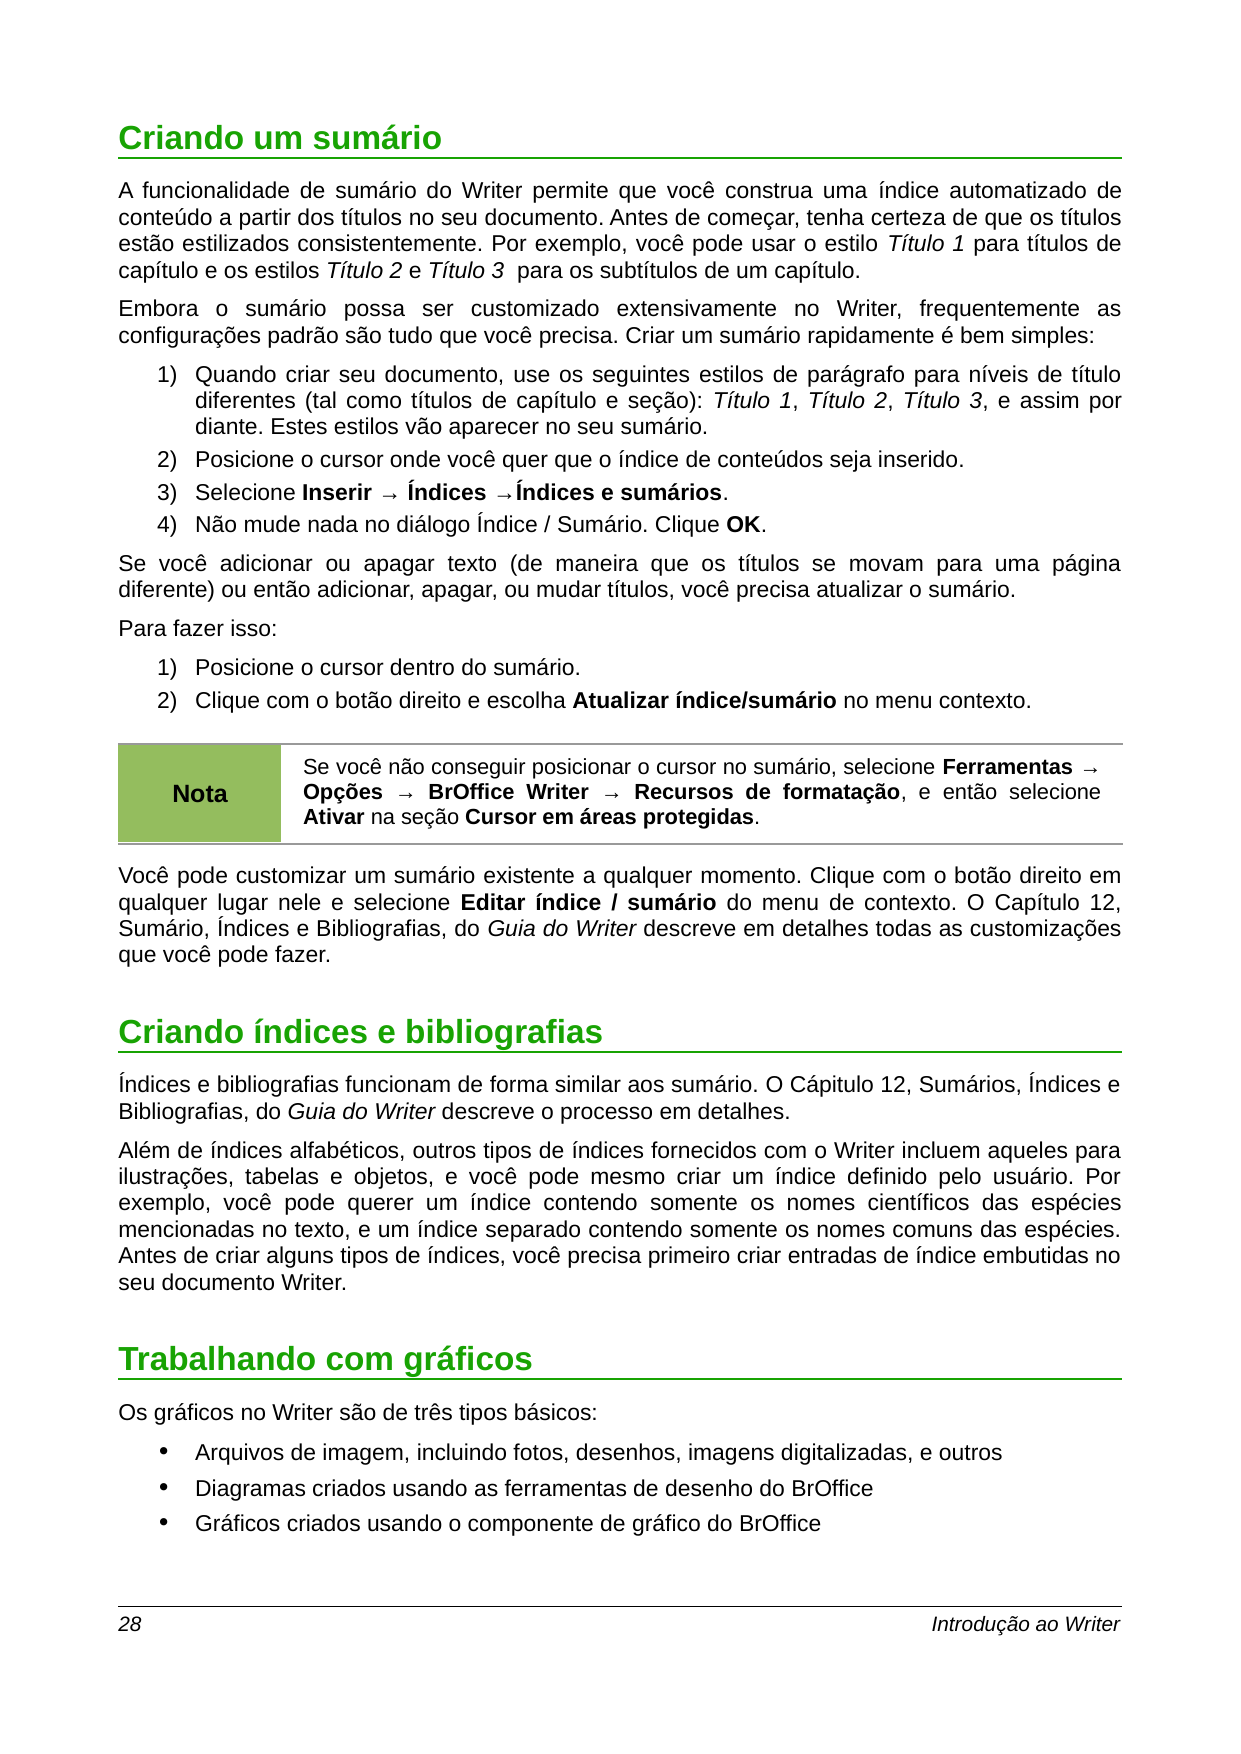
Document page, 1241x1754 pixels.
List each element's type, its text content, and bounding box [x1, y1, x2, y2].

subtitle Trabalhando com gráficos [118, 1339, 1122, 1378]
list Não mude nada no diálogo Índice / Sumário. Clique OK. [177, 511, 1122, 537]
text Os gráficos no Writer são de três tipos básicos: [118, 1398, 1122, 1425]
text Se você adicionar ou apagar texto (de maneira que os títulos se movam para uma página diferente) ou então adicionar, apagar, ou mudar títulos, você precisa atualizar o sumário. [118, 550, 1122, 603]
list Posicione o cursor onde você quer que o índice de conteúdos seja inserido. [177, 446, 1122, 472]
text Você pode customizar um sumário existente a qualquer momento. Clique com o botão direito em qualquer lugar nele e selecione Editar índice / sumário do menu de contexto. O Capítulo 12, Sumário, Índices e Bibliografias, do Guia do Writer descreve em detalhes todas as customizações que você pode fazer. [118, 862, 1122, 968]
list Arquivos de imagem, incluindo fotos, desenhos, imagens digitalizadas, e outros [156, 1437, 1122, 1467]
text Índices e bibliografias funcionam de forma similar aos sumário. O Cápitulo 12, Sumários, Índices e Bibliografias, do Guia do Writer descreve o processo em detalhes. [118, 1071, 1122, 1124]
list Diagramas criados usando as ferramentas de desenho do BrOffice [156, 1473, 1122, 1502]
list Gráficos criados usando o componente de gráfico do BrOffice [156, 1508, 1122, 1537]
list Quando criar seu documento, use os seguintes estilos de parágrafo para níveis de título diferentes (tal como títulos de capítulo e seção): Título 1, Título 2, Título 3, e assim por diante. Estes estilos vão aparecer no seu sumário. [177, 361, 1122, 440]
list Posicione o cursor dentro do sumário. [177, 654, 1122, 680]
list Selecione Inserir → Índices →Índices e sumários. [177, 478, 1122, 505]
table_header Se você não conseguir posicionar o cursor no sumário, selecione Ferramentas → Opções → BrOffice Writer → Recursos de formatação, e então selecione Ativar na seção Cursor em áreas protegidas. [281, 745, 1122, 842]
text Para fazer isso: [118, 615, 1122, 642]
text A funcionalidade de sumário do Writer permite que você construa uma índice automatizado de conteúdo a partir dos títulos no seu documento. Antes de começar, tenha certeza de que os títulos estão estilizados consistentemente. Por exemplo, você pode usar o estilo Título 1 para títulos de capítulo e os estilos Título 2 e Título 3 para os subtítulos de um capítulo. [118, 177, 1122, 283]
text Além de índices alfabéticos, outros tipos de índices fornecidos com o Writer incluem aqueles para ilustrações, tabelas e objetos, e você pode mesmo criar um índice definido pelo usuário. Por exemplo, você pode querer um índice contendo somente os nomes científicos das espécies mencionadas no texto, e um índice separado contendo somente os nomes comuns das espécies. Antes de criar alguns tipos de índices, você precisa primeiro criar entradas de índice embutidas no seu documento Writer. [118, 1137, 1122, 1295]
text Embora o sumário possa ser customizado extensivamente no Writer, frequentemente as configurações padrão são tudo que você precisa. Criar um sumário rapidamente é bem simples: [118, 295, 1122, 348]
subtitle Criando índices e bibliografias [118, 1012, 1122, 1051]
subtitle Criando um sumário [118, 118, 1122, 157]
table_header Nota [118, 745, 281, 842]
list Clique com o botão direito e escolha Atualizar índice/sumário no menu contexto. [177, 687, 1122, 713]
